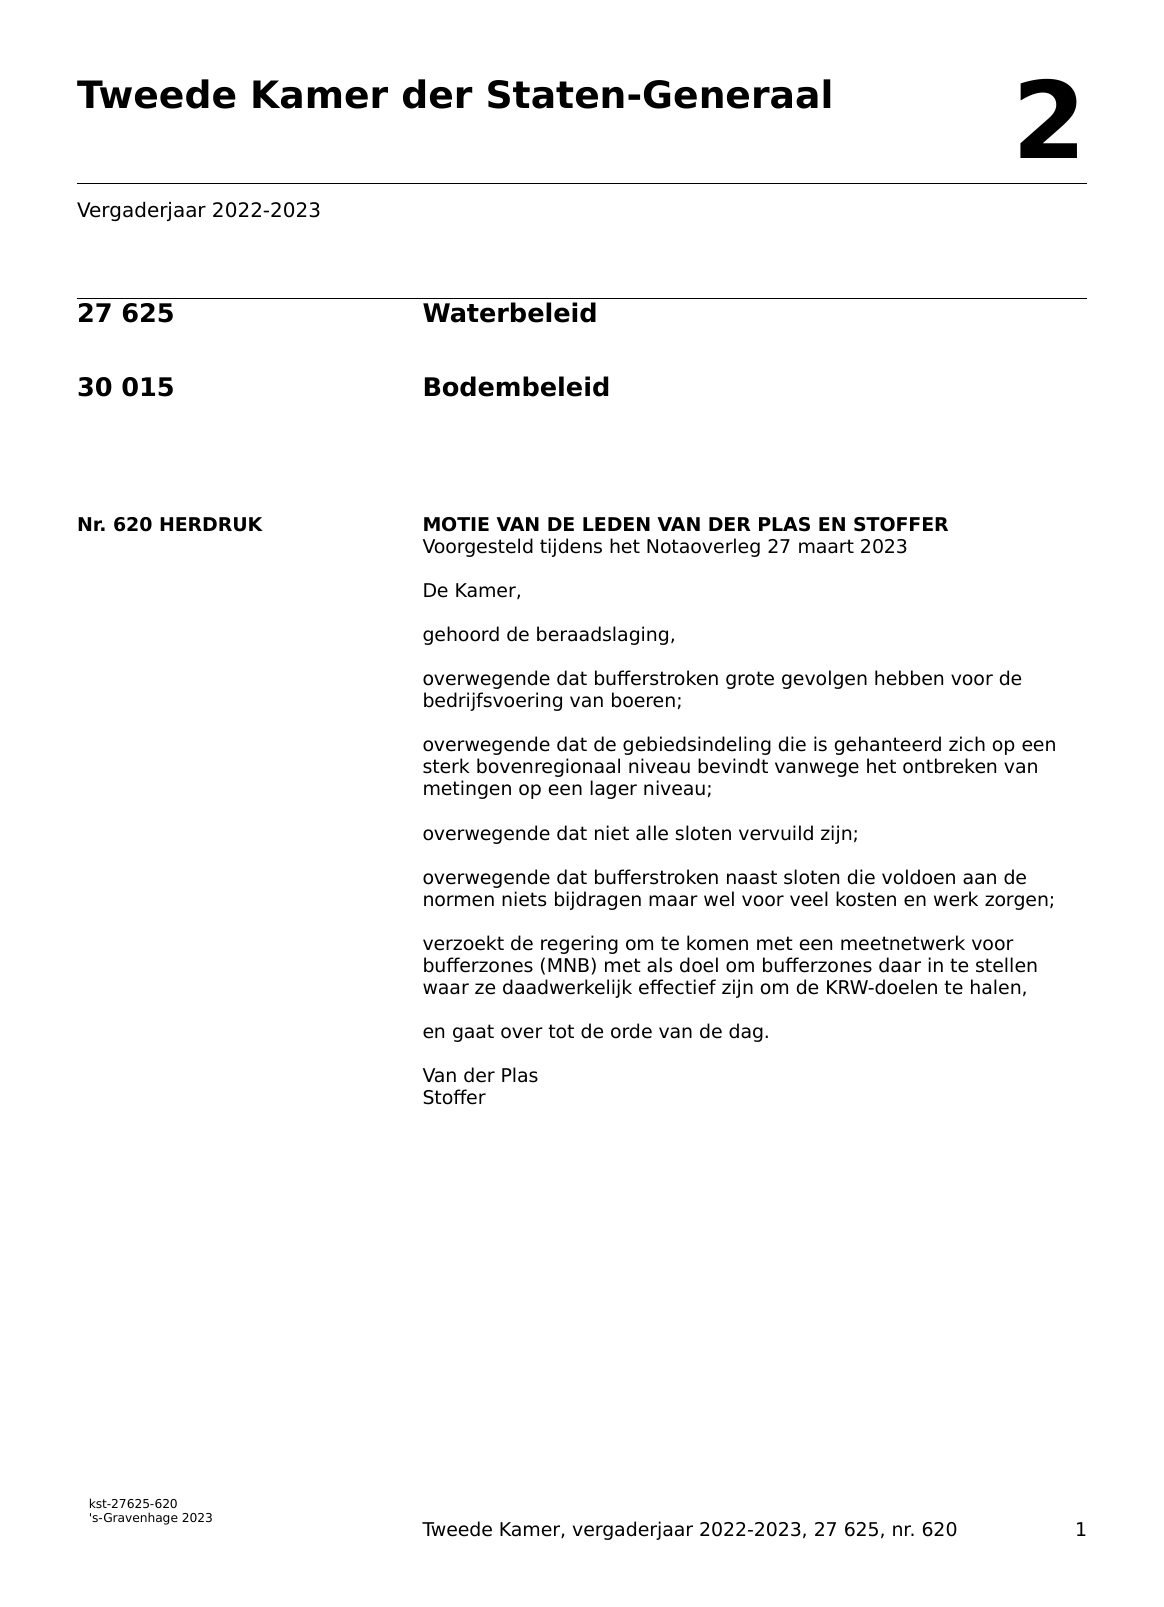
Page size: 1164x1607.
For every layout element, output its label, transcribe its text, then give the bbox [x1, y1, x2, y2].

table_header Tweede Kamer der Staten-Generaal [77, 59, 886, 183]
text Van der Plas [422, 1065, 1087, 1087]
table_header 2 [886, 59, 1087, 183]
text overwegende dat bufferstroken naast sloten die voldoen aan de normen niets bijdragen maar wel voor veel kosten en werk zorgen; [422, 867, 1087, 911]
text 's-Gravenhage 2023 [88, 1511, 323, 1525]
subtitle 30 015 Bodembeleid [77, 373, 1087, 403]
text kst-27625-620 [88, 1497, 323, 1511]
text en gaat over tot de orde van de dag. [422, 1021, 1087, 1043]
text overwegende dat de gebiedsindeling die is gehanteerd zich op een sterk bovenregionaal niveau bevindt vanwege het ontbreken van metingen op een lager niveau; [422, 734, 1087, 800]
table_cell Vergaderjaar 2022-2023 [77, 184, 1087, 298]
text overwegende dat niet alle sloten vervuild zijn; [422, 822, 1087, 844]
subtitle 27 625 Waterbeleid [77, 299, 1087, 329]
subtitle Nr. 620 HERDRUK MOTIE VAN DE LEDEN VAN DER PLAS EN STOFFER [77, 514, 1087, 536]
text overwegende dat bufferstroken grote gevolgen hebben voor de bedrijfsvoering van boeren; [422, 668, 1087, 712]
text gehoord de beraadslaging, [422, 624, 1087, 646]
text Stoffer [422, 1087, 1087, 1109]
text Voorgesteld tijdens het Notaoverleg 27 maart 2023 [422, 536, 1087, 558]
text De Kamer, [422, 580, 1087, 602]
text verzoekt de regering om te komen met een meetnetwerk voor bufferzones (MNB) met als doel om bufferzones daar in te stellen waar ze daadwerkelijk effectief zijn om de KRW-doelen te halen, [422, 933, 1087, 999]
